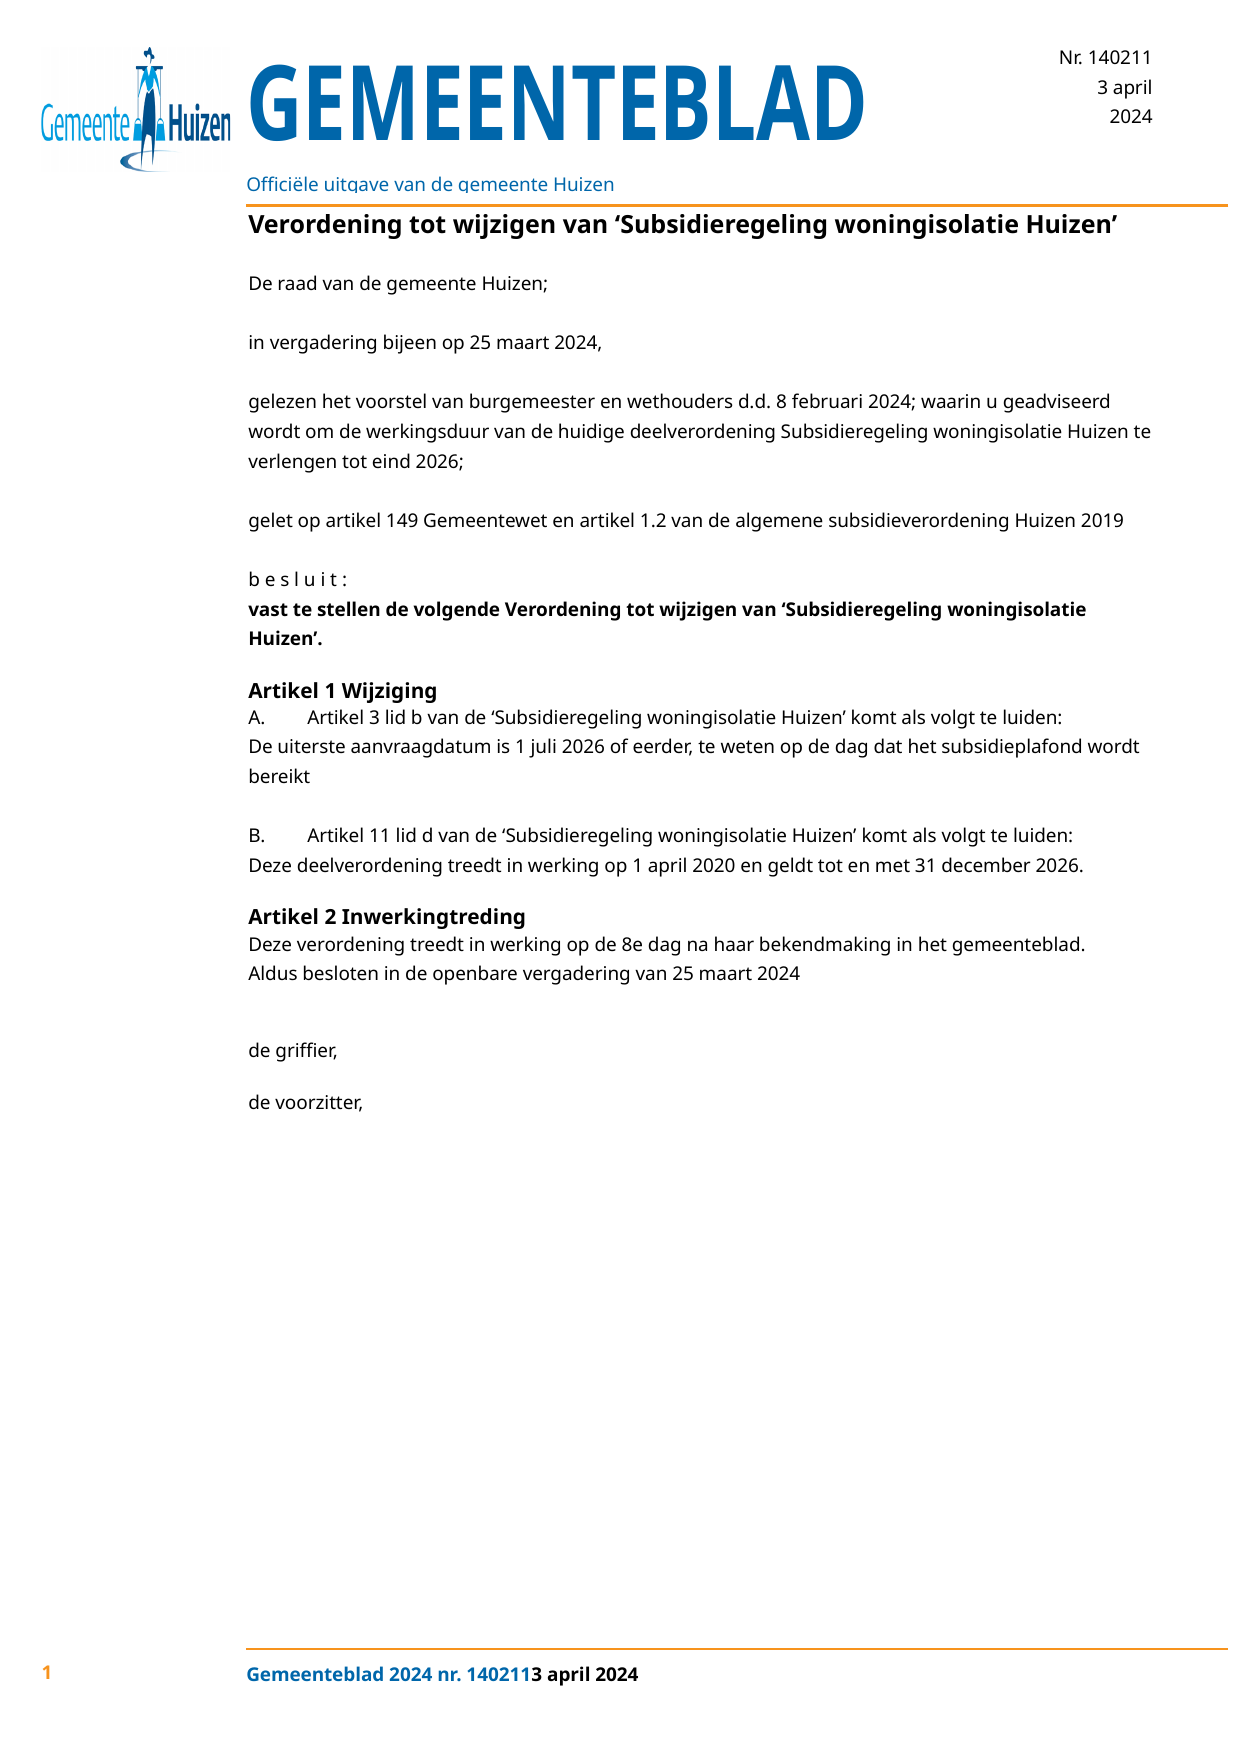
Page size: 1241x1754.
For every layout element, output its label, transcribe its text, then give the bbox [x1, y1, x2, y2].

text b e s l u i t : [248, 566, 1152, 592]
text Artikel 1 Wijziging [248, 676, 1152, 704]
text gelet op artikel 149 Gemeentewet en artikel 1.2 van de algemene subsidieverordening Huizen 2019 [248, 507, 1152, 533]
text vast te stellen de volgende Verordening tot wijzigen van ‘Subsidieregeling woningisolatie Huizen’. [248, 596, 1152, 651]
list Artikel 11 lid d van de ‘Subsidieregeling woningisolatie Huizen’ komt als volgt te luiden: [248, 822, 1152, 848]
text Deze verordening treedt in werking op de 8e dag na haar bekendmaking in het gemeenteblad. [248, 931, 1152, 957]
text de griffier, [248, 1038, 1152, 1063]
text de voorzitter, [248, 1089, 1152, 1115]
text Deze deelverordening treedt in werking op 1 april 2020 en geldt tot en met 31 december 2026. [248, 852, 1152, 878]
picture [41, 47, 231, 172]
list Artikel 3 lid b van de ‘Subsidieregeling woningisolatie Huizen’ komt als volgt te luiden: [248, 704, 1152, 730]
text Verordening tot wijzigen van ‘Subsidieregeling woningisolatie Huizen’ [248, 207, 1152, 241]
text De raad van de gemeente Huizen; [248, 270, 1152, 296]
text Aldus besloten in de openbare vergadering van 25 maart 2024 [248, 961, 1152, 986]
text gelezen het voorstel van burgemeester en wethouders d.d. 8 februari 2024; waarin u geadviseerd wordt om de werkingsduur van de huidige deelverordening Subsidieregeling woningisolatie Huizen te verlengen tot eind 2026; [248, 389, 1152, 473]
text De uiterste aanvraagdatum is 1 juli 2026 of eerder, te weten op de dag dat het subsidieplafond wordt bereikt [248, 734, 1152, 789]
text in vergadering bijeen op 25 maart 2024, [248, 329, 1152, 355]
text Artikel 2 Inwerkingtreding [248, 902, 1152, 931]
